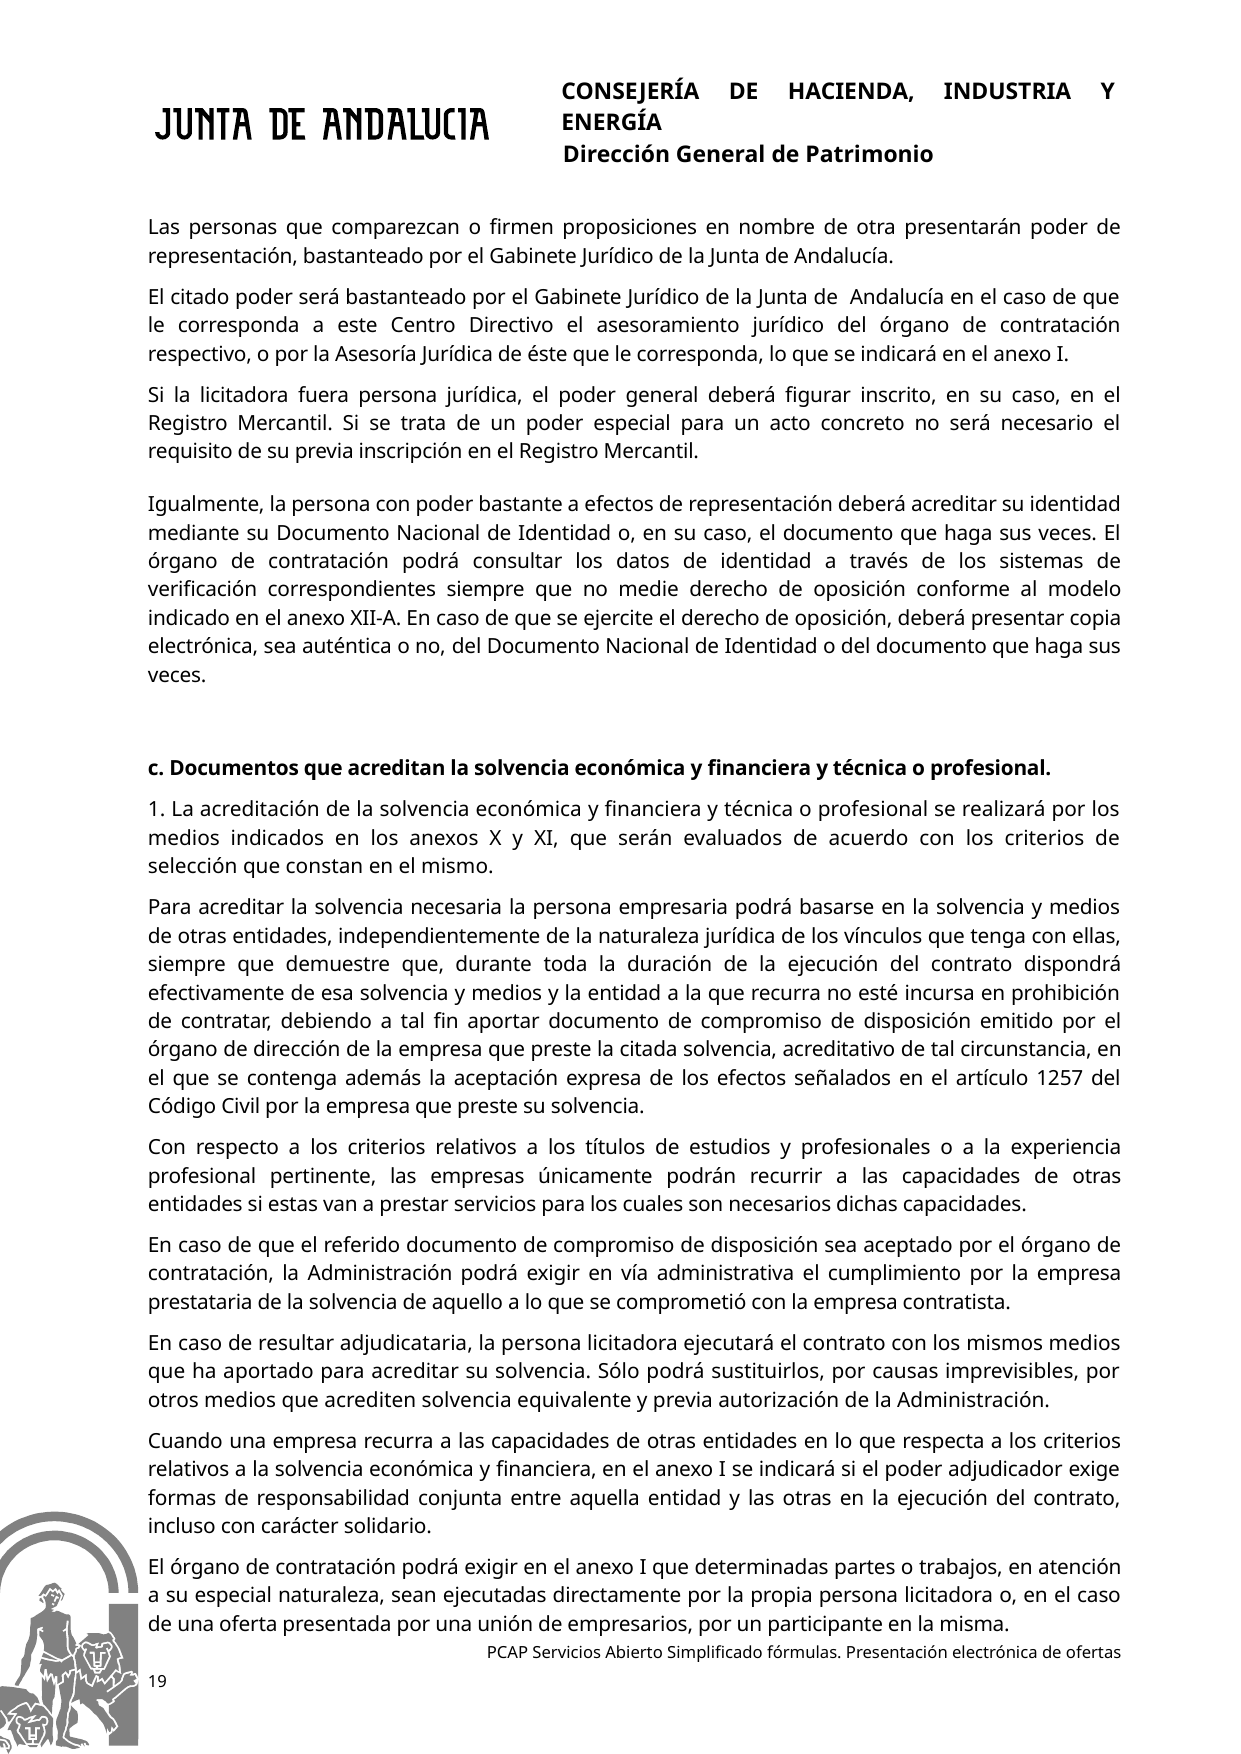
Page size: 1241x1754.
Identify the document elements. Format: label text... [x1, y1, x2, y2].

text Las personas que comparezcan o firmen proposiciones en nombre de otra presentarán poder de representación, bastanteado por el Gabinete Jurídico de la Junta de Andalucía. [148, 212, 1122, 269]
text 1. La acreditación de la solvencia económica y financiera y técnica o profesional se realizará por los medios indicados en los anexos X y XI, que serán evaluados de acuerdo con los criterios de selección que constan en el mismo. [148, 794, 1122, 880]
text En caso de resultar adjudicataria, la persona licitadora ejecutará el contrato con los mismos medios que ha aportado para acreditar su solvencia. Sólo podrá sustituirlos, por causas imprevisibles, por otros medios que acrediten solvencia equivalente y previa autorización de la Administración. [148, 1328, 1122, 1413]
text Para acreditar la solvencia necesaria la persona empresaria podrá basarse en la solvencia y medios de otras entidades, independientemente de la naturaleza jurídica de los vínculos que tenga con ellas, siempre que demuestre que, durante toda la duración de la ejecución del contrato dispondrá efectivamente de esa solvencia y medios y la entidad a la que recurra no esté incursa en prohibición de contratar, debiendo a tal fin aportar documento de compromiso de disposición emitido por el órgano de dirección de la empresa que preste la citada solvencia, acreditativo de tal circunstancia, en el que se contenga además la aceptación expresa de los efectos señalados en el artículo 1257 del Código Civil por la empresa que preste su solvencia. [148, 892, 1122, 1120]
list c. Documentos que acreditan la solvencia económica y financiera y técnica o profesional. [133, 753, 1122, 782]
text Con respecto a los criterios relativos a los títulos de estudios y profesionales o a la experiencia profesional pertinente, las empresas únicamente podrán recurrir a las capacidades de otras entidades si estas van a prestar servicios para los cuales son necesarios dichas capacidades. [148, 1132, 1122, 1218]
text El órgano de contratación podrá exigir en el anexo I que determinadas partes o trabajos, en atención a su especial naturaleza, sean ejecutadas directamente por la propia persona licitadora o, en el caso de una oferta presentada por una unión de empresarios, por un participante en la misma. [148, 1552, 1122, 1637]
text En caso de que el referido documento de compromiso de disposición sea aceptado por el órgano de contratación, la Administración podrá exigir en vía administrativa el cumplimiento por la empresa prestataria de la solvencia de aquello a lo que se comprometió con la empresa contratista. [148, 1230, 1122, 1315]
text El citado poder será bastanteado por el Gabinete Jurídico de la Junta de Andalucía en el caso de que le corresponda a este Centro Directivo el asesoramiento jurídico del órgano de contratación respectivo, o por la Asesoría Jurídica de éste que le corresponda, lo que se indicará en el anexo I. [148, 282, 1122, 367]
text Cuando una empresa recurra a las capacidades de otras entidades en lo que respecta a los criterios relativos a la solvencia económica y financiera, en el anexo I se indicará si el poder adjudicador exige formas de responsabilidad conjunta entre aquella entidad y las otras en la ejecución del contrato, incluso con carácter solidario. [148, 1426, 1122, 1539]
text Igualmente, la persona con poder bastante a efectos de representación deberá acreditar su identidad mediante su Documento Nacional de Identidad o, en su caso, el documento que haga sus veces. El órgano de contratación podrá consultar los datos de identidad a través de los sistemas de verificación correspondientes siempre que no medie derecho de oposición conforme al modelo indicado en el anexo XII-A. En caso de que se ejercite el derecho de oposición, deberá presentar copia electrónica, sea auténtica o no, del Documento Nacional de Identidad o del documento que haga sus veces. [148, 489, 1122, 688]
text Si la licitadora fuera persona jurídica, el poder general deberá figurar inscrito, en su caso, en el Registro Mercantil. Si se trata de un poder especial para un acto concreto no será necesario el requisito de su previa inscripción en el Registro Mercantil. [148, 380, 1122, 465]
